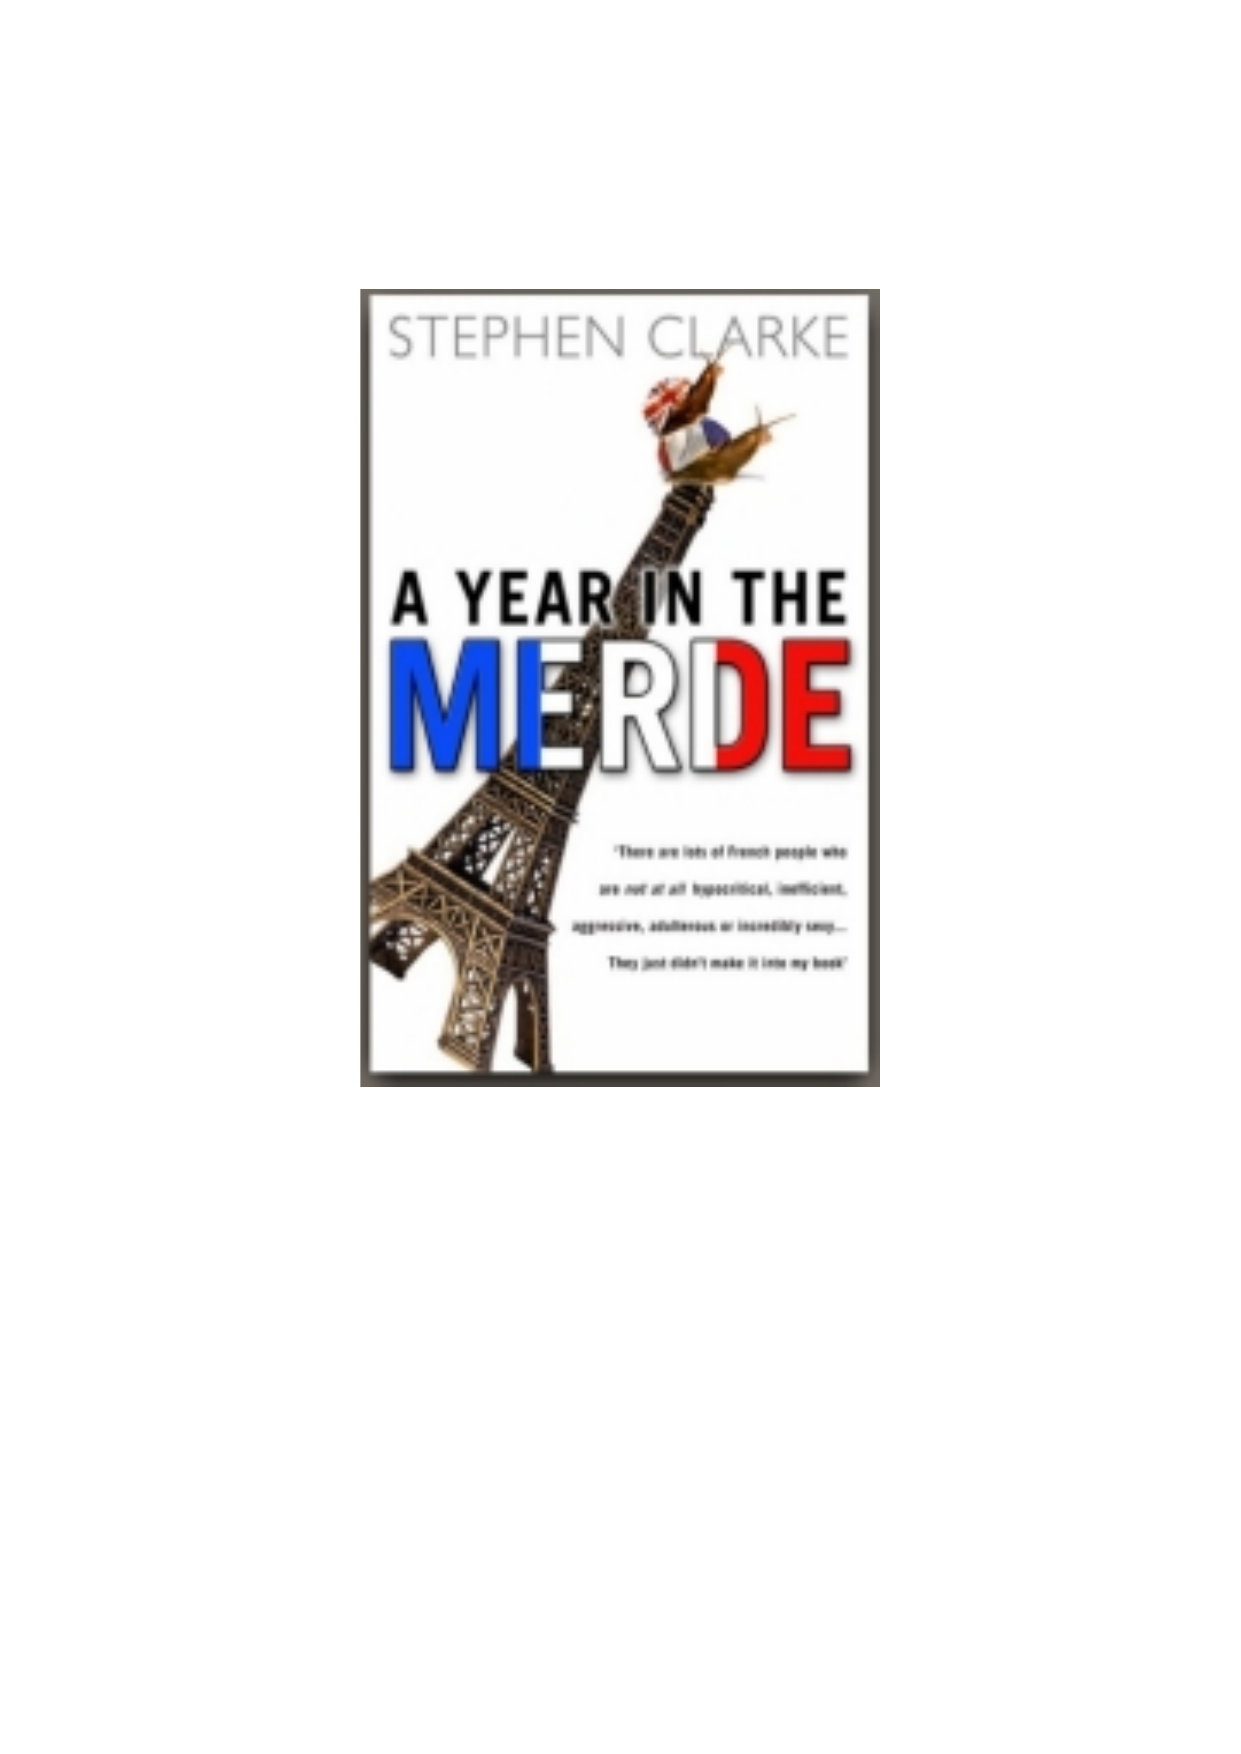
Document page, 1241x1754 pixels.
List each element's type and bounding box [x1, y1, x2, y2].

picture [360, 289, 880, 1087]
